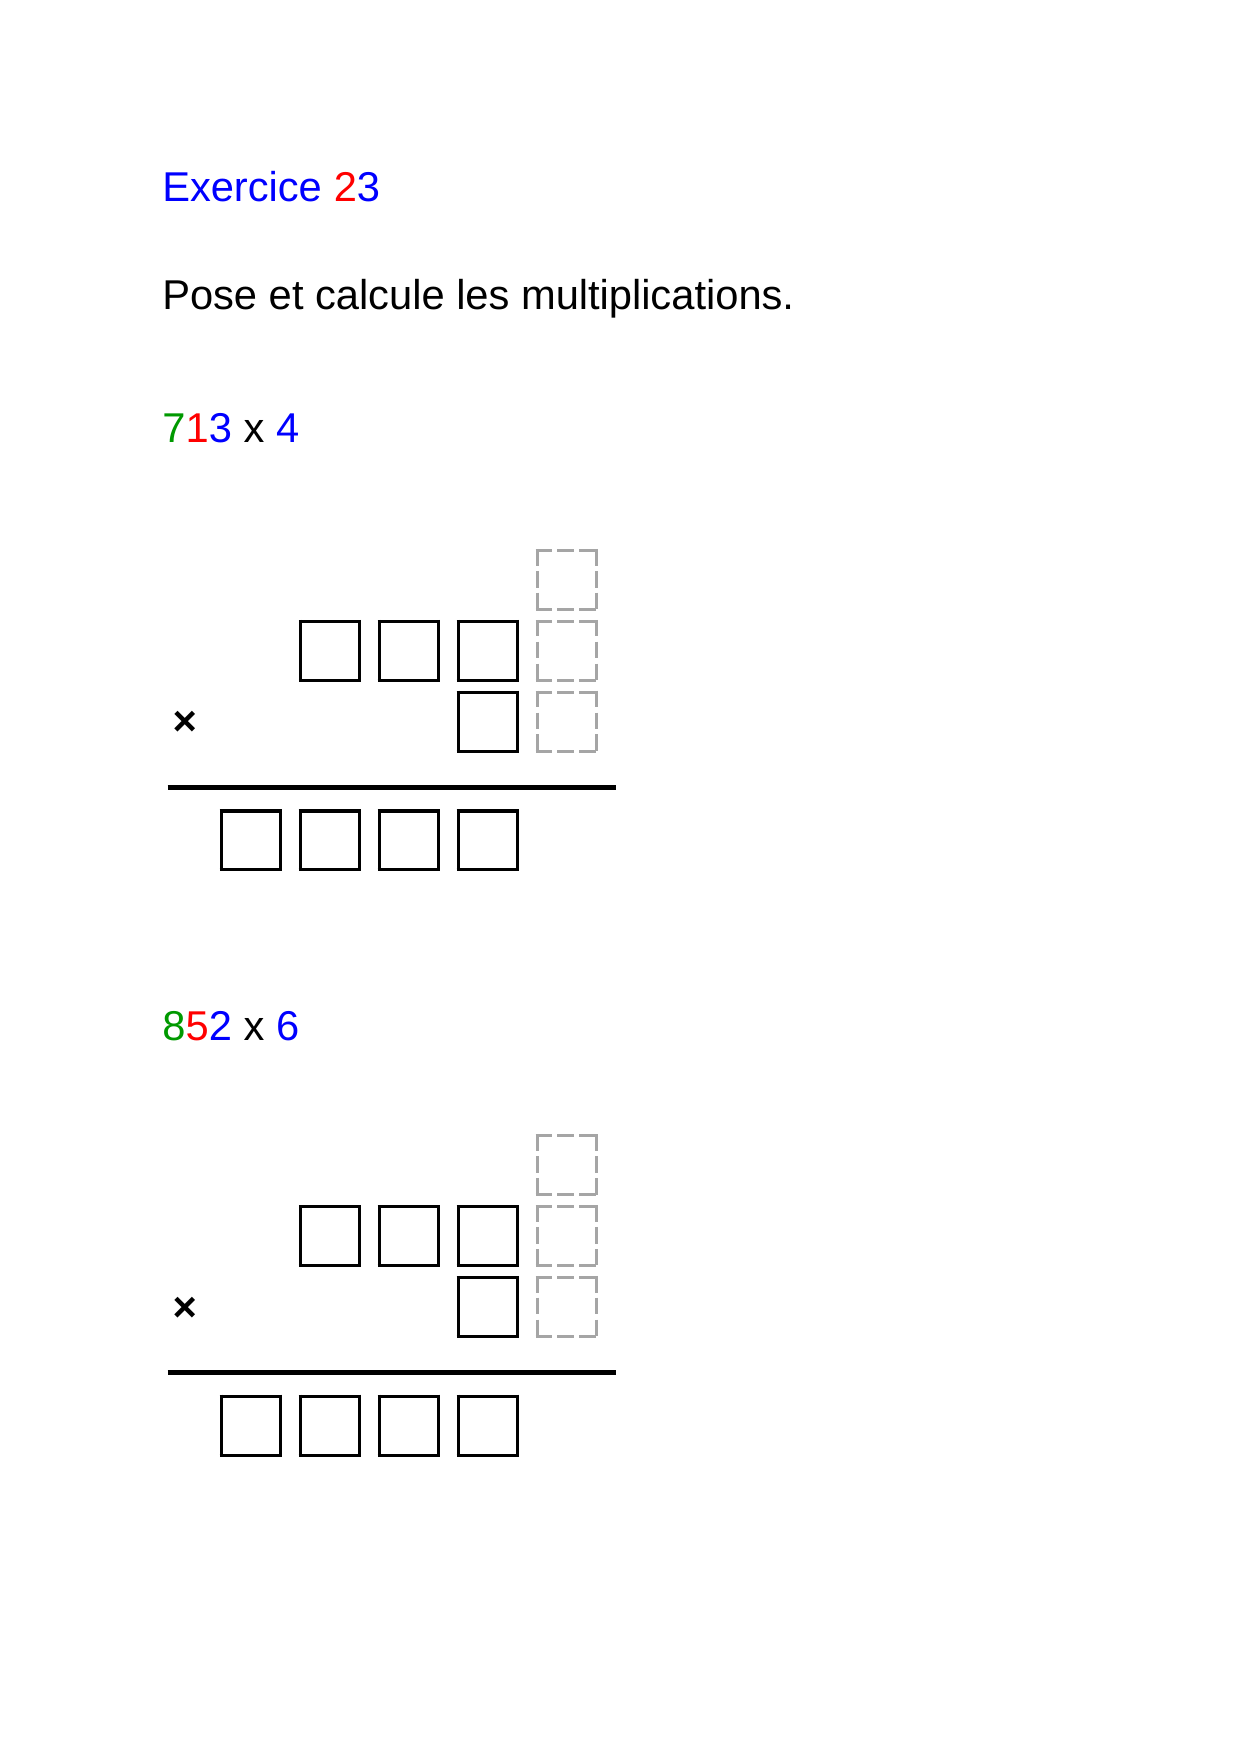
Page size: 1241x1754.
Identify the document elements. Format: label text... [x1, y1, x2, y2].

table_cell [201, 620, 221, 679]
table_cell [517, 1383, 537, 1394]
table_cell [300, 1375, 359, 1383]
table_cell [359, 1276, 379, 1335]
table_cell [302, 623, 358, 679]
table_cell [280, 1264, 300, 1276]
table_header [537, 1123, 596, 1134]
table_cell [201, 809, 220, 868]
table_cell [168, 1193, 201, 1205]
table_cell [379, 1457, 438, 1471]
table_cell [596, 798, 616, 809]
table_cell [438, 549, 458, 608]
table_cell [458, 1375, 517, 1383]
table_cell [300, 767, 359, 785]
table_header [596, 537, 616, 549]
table_cell [221, 1457, 280, 1471]
table_cell [223, 1398, 279, 1454]
table_cell [300, 871, 359, 886]
table_cell [379, 1276, 438, 1335]
table_cell [458, 798, 517, 809]
table_cell [379, 1375, 438, 1383]
table_cell [201, 1454, 221, 1471]
table_cell [458, 1338, 517, 1353]
table_cell [596, 1276, 616, 1335]
table_cell [300, 1276, 359, 1335]
table_header [162, 537, 168, 549]
table_cell [381, 1398, 437, 1454]
table_cell [381, 623, 437, 679]
table_cell [300, 1335, 359, 1353]
table_cell [162, 1264, 168, 1276]
table_cell [438, 868, 458, 886]
table_cell [596, 868, 616, 886]
table_cell [440, 1205, 457, 1264]
table_cell [201, 1383, 221, 1394]
table_cell [280, 1193, 300, 1205]
table_cell [537, 750, 596, 767]
table_cell [221, 1383, 280, 1394]
table_cell [302, 1208, 358, 1264]
table_cell [379, 691, 438, 749]
table_cell [379, 1267, 438, 1276]
table_cell [458, 1457, 517, 1471]
table_cell [282, 1395, 299, 1454]
table_cell [359, 608, 379, 620]
table_cell [359, 1353, 379, 1370]
table_cell [458, 871, 517, 886]
table_cell [537, 549, 596, 608]
table_cell [359, 750, 379, 767]
table_cell [458, 767, 517, 785]
table_cell [162, 750, 168, 767]
table_header [359, 537, 379, 549]
table_cell [168, 750, 201, 767]
table_header [280, 537, 300, 549]
table_cell [168, 1383, 201, 1394]
text Pose et calcule les multiplications. [162, 270, 1088, 318]
table_cell [361, 809, 378, 868]
table_cell [168, 1395, 201, 1454]
table_cell [517, 750, 537, 767]
table_cell [221, 608, 280, 620]
table_cell [168, 767, 201, 785]
table_cell [379, 608, 438, 620]
table_cell × [168, 1276, 201, 1335]
table_cell [537, 809, 596, 868]
table_cell [460, 1398, 516, 1454]
table_cell [300, 790, 359, 797]
table_cell [162, 549, 168, 608]
table_cell [537, 691, 596, 749]
table_cell [537, 1193, 596, 1205]
table_cell [168, 620, 201, 679]
table_cell [280, 1335, 300, 1353]
table_cell [596, 679, 616, 691]
table_cell [221, 1375, 280, 1383]
table_cell [162, 608, 168, 620]
table_cell [537, 1205, 596, 1264]
table_cell [359, 767, 379, 785]
table_cell [596, 1395, 616, 1454]
table_cell [201, 1395, 220, 1454]
table_cell [201, 1134, 221, 1193]
table_cell [379, 1193, 438, 1205]
table_cell [359, 1335, 379, 1353]
table_cell [221, 871, 280, 886]
table_cell [201, 790, 221, 797]
table_cell [517, 767, 537, 785]
table_cell [596, 750, 616, 767]
table_cell [201, 1205, 221, 1264]
table_cell [359, 691, 379, 749]
table_cell [379, 790, 438, 797]
table_cell [458, 1383, 517, 1394]
table_cell [458, 549, 517, 608]
table_cell [438, 1193, 458, 1205]
table_cell [440, 620, 457, 679]
table_cell [280, 1353, 300, 1370]
table_cell [280, 798, 300, 809]
table_header [438, 537, 458, 549]
table_cell [458, 1353, 517, 1370]
table_cell [300, 1193, 359, 1205]
table_cell [596, 790, 616, 797]
table_cell [460, 694, 516, 749]
table_cell [201, 1264, 221, 1276]
table_cell [438, 790, 458, 797]
table_cell [359, 1134, 379, 1193]
table_cell [201, 1335, 221, 1353]
table_cell [596, 1383, 616, 1394]
table_header [359, 1123, 379, 1134]
table_cell [300, 549, 359, 608]
table_header [596, 1123, 616, 1134]
table_cell [280, 1375, 300, 1383]
table_header [616, 537, 1109, 886]
table_cell [168, 1264, 201, 1276]
table_cell [280, 767, 300, 785]
table_cell [168, 798, 201, 809]
table_cell [162, 809, 168, 868]
table_cell [201, 679, 221, 691]
table_cell [537, 790, 596, 797]
table_header [280, 1123, 300, 1134]
table_cell [438, 750, 458, 767]
table_header [300, 537, 359, 549]
table_cell [537, 1383, 596, 1394]
table_cell [537, 1264, 596, 1276]
table_header [162, 1123, 168, 1134]
table_cell [379, 871, 438, 886]
table_cell [359, 1375, 379, 1383]
table_cell [438, 608, 458, 620]
table_cell [221, 767, 280, 785]
table_cell [282, 809, 299, 868]
table_cell [519, 809, 537, 868]
table_cell [458, 790, 517, 797]
table_cell [162, 798, 168, 809]
table_cell [201, 798, 221, 809]
table_cell [221, 1205, 280, 1264]
table_cell [361, 620, 378, 679]
table_cell [596, 691, 616, 749]
table_cell [519, 1205, 537, 1264]
text 852 x 6 [162, 1002, 1088, 1049]
table_cell [517, 868, 537, 886]
table_cell [596, 767, 616, 785]
table_header [537, 537, 596, 549]
table_cell [379, 798, 438, 809]
table_cell [168, 1454, 201, 1471]
table_cell [359, 1193, 379, 1205]
table_cell [280, 679, 300, 691]
table_cell [280, 549, 300, 608]
table_cell [300, 608, 359, 620]
table_cell [596, 549, 616, 608]
table_cell [438, 1264, 458, 1276]
table_cell [280, 1205, 299, 1264]
table_cell [460, 813, 516, 868]
table_cell [438, 1353, 458, 1370]
table_cell [361, 1395, 378, 1454]
table_header [458, 1123, 517, 1134]
table_cell [537, 1335, 596, 1353]
table_header [1122, 1123, 1201, 1471]
table_cell [280, 750, 300, 767]
table_cell [162, 1276, 168, 1335]
table_cell [379, 1383, 438, 1394]
table_cell [438, 1383, 458, 1394]
table_cell [300, 1353, 359, 1370]
table_cell [162, 691, 168, 749]
table_cell [162, 868, 168, 886]
table_cell [221, 549, 280, 608]
table_cell [596, 1205, 616, 1264]
table_cell [221, 1134, 280, 1193]
table_cell [201, 1375, 221, 1383]
table_cell [221, 620, 280, 679]
table_cell [458, 1267, 517, 1276]
table_cell [379, 750, 438, 767]
table_header [616, 1123, 1109, 1471]
table_cell [440, 1395, 457, 1454]
table_cell [300, 1383, 359, 1394]
table_cell [379, 1353, 438, 1370]
table_header [458, 537, 517, 549]
table_cell [280, 1454, 300, 1471]
table_cell [361, 1205, 378, 1264]
table_cell [460, 1208, 516, 1264]
table_header [168, 1123, 201, 1134]
table_cell [596, 1264, 616, 1276]
table_cell [168, 790, 201, 797]
table_cell [438, 1375, 458, 1383]
table_cell [379, 549, 438, 608]
table_cell [458, 608, 517, 620]
table_cell [517, 790, 537, 797]
table_cell [168, 1353, 201, 1370]
table_cell [438, 691, 457, 749]
table_cell [162, 1383, 168, 1394]
table_cell [596, 1375, 616, 1383]
text 713 x 4 [162, 404, 1088, 452]
table_cell [223, 813, 279, 868]
table_cell [537, 679, 596, 691]
table_cell [280, 790, 300, 797]
table_cell [302, 813, 358, 868]
table_cell [168, 809, 201, 868]
table_cell [517, 608, 537, 620]
table_cell [221, 1335, 280, 1353]
table_header [221, 537, 280, 549]
table_cell [302, 1398, 358, 1454]
table_cell [168, 868, 201, 886]
table_cell [221, 790, 280, 797]
table_header [1122, 537, 1201, 886]
table_cell [517, 1335, 537, 1353]
table_cell [280, 691, 300, 749]
table_cell [162, 679, 168, 691]
table_cell [280, 1276, 300, 1335]
table_cell [162, 1335, 168, 1353]
table_cell [458, 682, 517, 691]
table_cell [438, 1454, 458, 1471]
table_cell [537, 608, 596, 620]
table_cell [537, 1395, 596, 1454]
table_cell [162, 1205, 168, 1264]
table_cell [379, 682, 438, 691]
table_cell [596, 1335, 616, 1353]
table_cell [440, 809, 457, 868]
table_cell [221, 1264, 280, 1276]
table_cell × [168, 691, 201, 749]
table_cell [162, 785, 168, 797]
table_cell [162, 1193, 168, 1205]
table_cell [221, 750, 280, 767]
table_cell [517, 798, 537, 809]
table_header [517, 1123, 537, 1134]
table_cell [519, 1276, 537, 1335]
table_cell [359, 679, 379, 691]
table_cell [438, 1134, 458, 1193]
table_cell [359, 1383, 379, 1394]
table_cell [300, 682, 359, 691]
table_header [168, 537, 201, 549]
table_cell [596, 608, 616, 620]
table_cell [537, 1134, 596, 1193]
table_cell [162, 1370, 168, 1383]
table_cell [381, 1208, 437, 1264]
table_cell [168, 679, 201, 691]
table_cell [168, 608, 201, 620]
table_cell [162, 620, 168, 679]
table_cell [517, 679, 537, 691]
table_cell [517, 1264, 537, 1276]
table_cell [519, 1395, 537, 1454]
table_cell [201, 767, 221, 785]
table_header [300, 1123, 359, 1134]
table_cell [596, 1193, 616, 1205]
table_cell [162, 1353, 168, 1370]
table_cell [168, 1335, 201, 1353]
table_cell [537, 1375, 596, 1383]
table_cell [596, 1134, 616, 1193]
table_cell [596, 1353, 616, 1370]
table_cell [519, 620, 537, 679]
table_cell [458, 1134, 517, 1193]
table_cell [379, 1335, 438, 1353]
table_cell [221, 1276, 280, 1335]
table_cell [460, 1279, 516, 1335]
table_cell [168, 1205, 201, 1264]
table_header [379, 537, 438, 549]
table_cell [162, 1395, 168, 1454]
table_cell [359, 790, 379, 797]
table_header [201, 1123, 221, 1134]
table_cell [221, 1353, 280, 1370]
table_cell [162, 767, 168, 785]
table_cell [280, 1383, 300, 1394]
table_cell [438, 679, 458, 691]
table_cell [162, 1454, 168, 1471]
table_cell [537, 1276, 596, 1335]
table_cell [300, 1267, 359, 1276]
table_cell [519, 691, 537, 749]
table_header [201, 537, 221, 549]
table_header [438, 1123, 458, 1134]
table_cell [359, 1264, 379, 1276]
table_cell [300, 750, 359, 767]
table_cell [300, 691, 359, 749]
table_cell [517, 1134, 537, 1193]
table_cell [438, 1335, 458, 1353]
table_cell [517, 549, 537, 608]
table_cell [280, 1134, 300, 1193]
table_cell [162, 1134, 168, 1193]
table_cell [168, 549, 201, 608]
table_cell [517, 1454, 537, 1471]
table_cell [201, 549, 221, 608]
table_cell [537, 767, 596, 785]
table_cell [537, 1353, 596, 1370]
table_cell [596, 1454, 616, 1471]
table_cell [537, 620, 596, 679]
table_cell [460, 623, 516, 679]
table_cell [438, 767, 458, 785]
table_cell [168, 1134, 201, 1193]
table_cell [280, 620, 299, 679]
table_cell [359, 868, 379, 886]
table_cell [300, 1134, 359, 1193]
text Exercice 23 [162, 162, 1088, 210]
table_cell [381, 813, 437, 868]
table_header [517, 537, 537, 549]
table_cell [596, 809, 616, 868]
table_cell [201, 750, 221, 767]
table_cell [458, 753, 517, 767]
table_cell [201, 868, 221, 886]
table_cell [517, 1375, 537, 1383]
table_cell [596, 620, 616, 679]
table_cell [201, 608, 221, 620]
table_cell [168, 1375, 201, 1383]
table_cell [517, 1353, 537, 1370]
table_cell [300, 1457, 359, 1471]
table_cell [379, 767, 438, 785]
table_header [379, 1123, 438, 1134]
table_cell [379, 1134, 438, 1193]
table_cell [280, 868, 300, 886]
table_cell [201, 1353, 221, 1370]
table_cell [201, 1193, 221, 1205]
table_cell [537, 1454, 596, 1471]
table_cell [458, 1193, 517, 1205]
table_cell [537, 798, 596, 809]
table_cell [280, 608, 300, 620]
table_cell [201, 1276, 221, 1335]
table_cell [221, 1193, 280, 1205]
table_cell [537, 868, 596, 886]
table_cell [438, 798, 458, 809]
table_cell [438, 1276, 457, 1335]
table_cell [300, 798, 359, 809]
table_cell [359, 798, 379, 809]
table_cell [359, 549, 379, 608]
table_cell [517, 1193, 537, 1205]
table_cell [359, 1454, 379, 1471]
table_cell [221, 798, 280, 809]
table_cell [201, 691, 221, 749]
table_cell [221, 679, 280, 691]
table_cell [221, 691, 280, 749]
table_header [221, 1123, 280, 1134]
